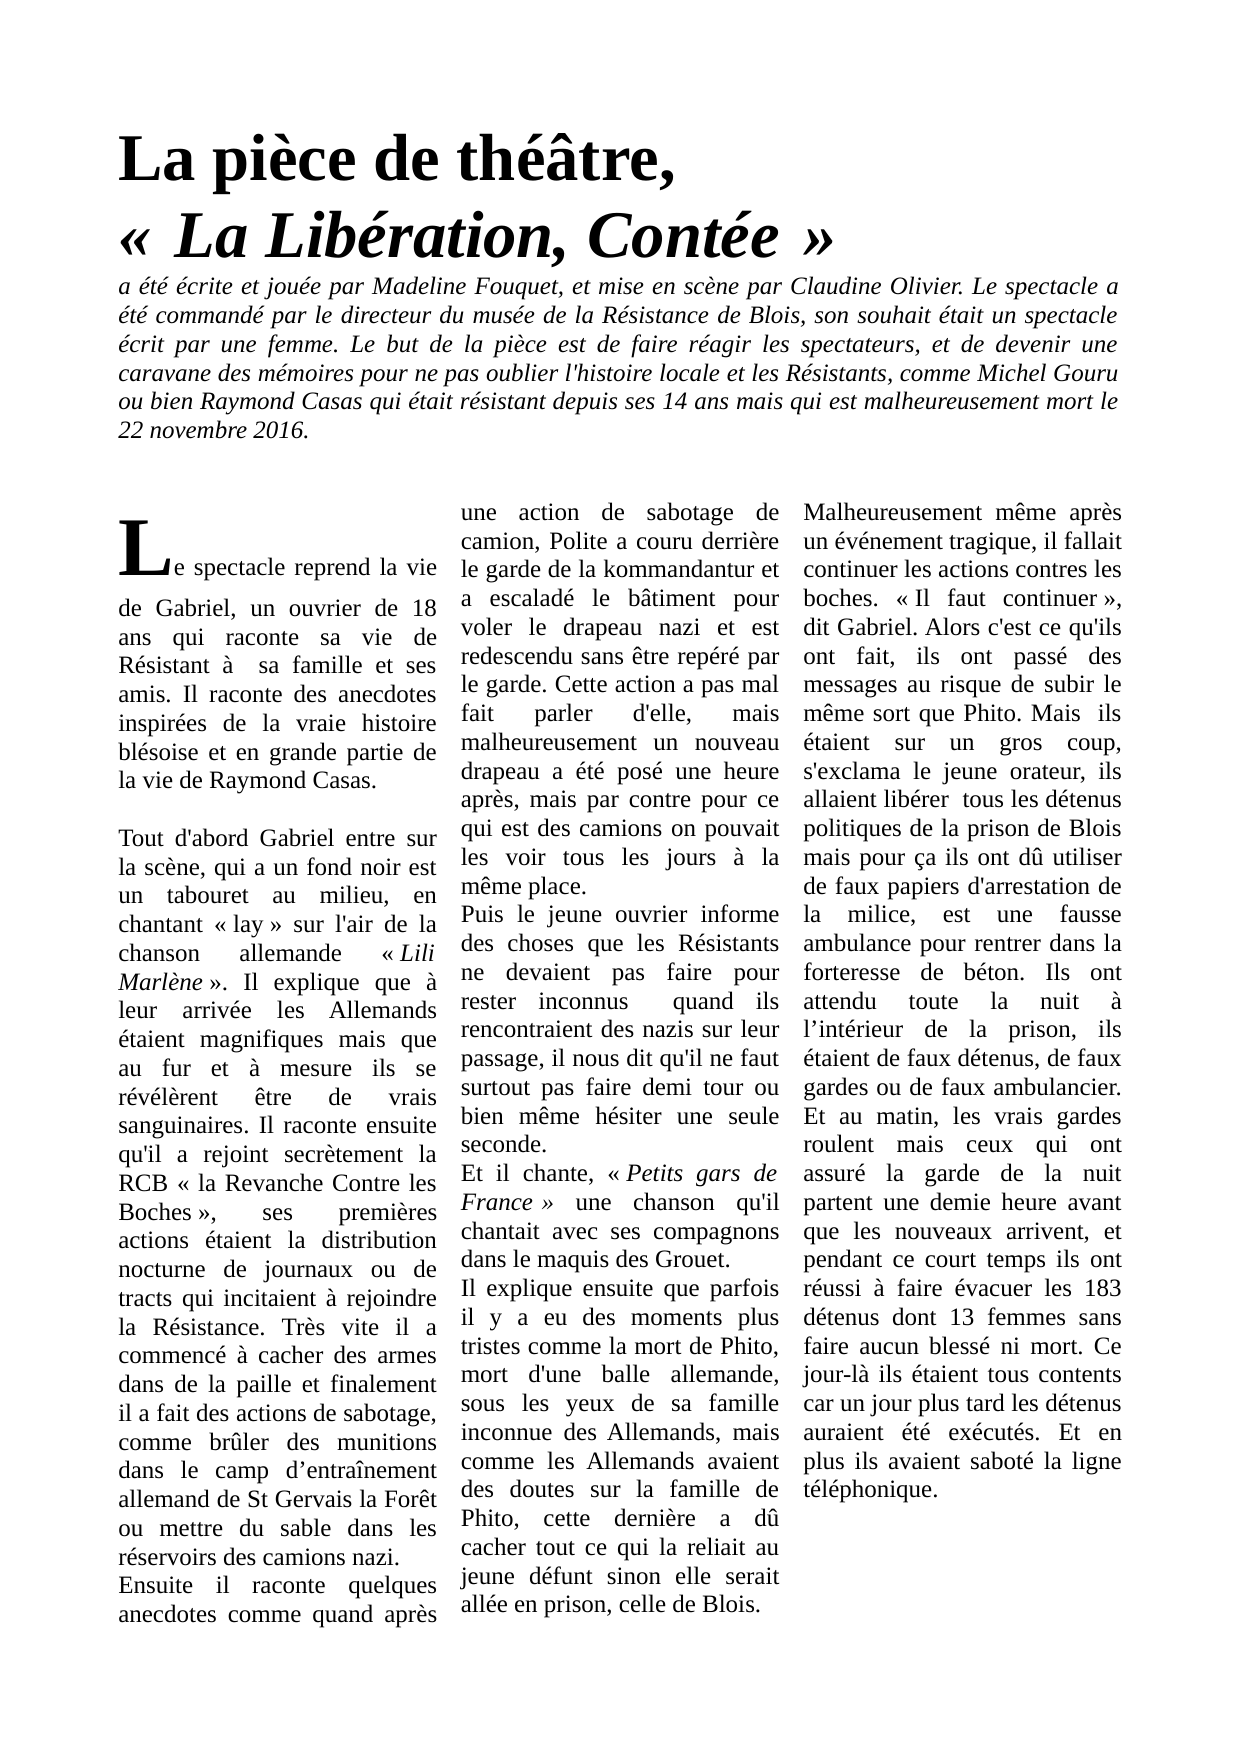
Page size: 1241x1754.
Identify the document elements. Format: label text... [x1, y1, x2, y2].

text Le spectacle reprend la vie de Gabriel, un ouvrier de 18 ans qui raconte sa vie de Résistant à sa famille et ses amis. Il raconte des anecdotes inspirées de la vraie histoire blésoise et en grande partie de la vie de Raymond Casas. [118, 497, 437, 794]
text Et il chante, « Petits gars de France » une chanson qu'il chantait avec ses compagnons dans le maquis des Grouet. [461, 1158, 779, 1273]
text Malheureusement même après un événement tragique, il fallait continuer les actions contres les boches. « Il faut continuer », dit Gabriel. Alors c'est ce qu'ils ont fait, ils ont passé des messages au risque de subir le même sort que Phito. Mais ils étaient sur un gros coup, s'exclama le jeune orateur, ils allaient libérer tous les détenus politiques de la prison de Blois mais pour ça ils ont dû utiliser de faux papiers d'arrestation de la milice, est une fausse ambulance pour rentrer dans la forteresse de béton. Ils ont attendu toute la nuit à l’intérieur de la prison, ils étaient de faux détenus, de faux gardes ou de faux ambulancier. Et au matin, les vrais gardes roulent mais ceux qui ont assuré la garde de la nuit partent une demie heure avant que les nouveaux arrivent, et pendant ce court temps ils ont réussi à faire évacuer les 183 détenus dont 13 femmes sans faire aucun blessé ni mort. Ce jour-là ils étaient tous contents car un jour plus tard les détenus auraient été exécutés. Et en plus ils avaient saboté la ligne téléphonique. [803, 497, 1122, 1503]
text Ensuite il raconte quelques anecdotes comme quand après [118, 1570, 437, 1628]
text une action de sabotage de camion, Polite a couru derrière le garde de la kommandantur et a escaladé le bâtiment pour voler le drapeau nazi et est redescendu sans être repéré par le garde. Cette action a pas mal fait parler d'elle, mais malheureusement un nouveau drapeau a été posé une heure après, mais par contre pour ce qui est des camions on pouvait les voir tous les jours à la même place. [461, 497, 779, 899]
text Puis le jeune ouvrier informe des choses que les Résistants ne devaient pas faire pour rester inconnus quand ils rencontraient des nazis sur leur passage, il nous dit qu'il ne faut surtout pas faire demi tour ou bien même hésiter une seule seconde. [461, 899, 779, 1158]
text Tout d'abord Gabriel entre sur la scène, qui a un fond noir est un tabouret au milieu, en chantant « lay » sur l'air de la chanson allemande « Lili Marlène ». Il explique que à leur arrivée les Allemands étaient magnifiques mais que au fur et à mesure ils se révélèrent être de vrais sanguinaires. Il raconte ensuite qu'il a rejoint secrètement la RCB « la Revanche Contre les Boches », ses premières actions étaient la distribution nocturne de journaux ou de tracts qui incitaient à rejoindre la Résistance. Très vite il a commencé à cacher des armes dans de la paille et finalement il a fait des actions de sabotage, comme brûler des munitions dans le camp d’entraînement allemand de St Gervais la Forêt ou mettre du sable dans les réservoirs des camions nazi. [118, 823, 437, 1570]
text Il explique ensuite que parfois il y a eu des moments plus tristes comme la mort de Phito, mort d'une balle allemande, sous les yeux de sa famille inconnue des Allemands, mais comme les Allemands avaient des doutes sur la famille de Phito, cette dernière a dû cacher tout ce qui la reliait au jeune défunt sinon elle serait allée en prison, celle de Blois. [461, 1273, 779, 1618]
